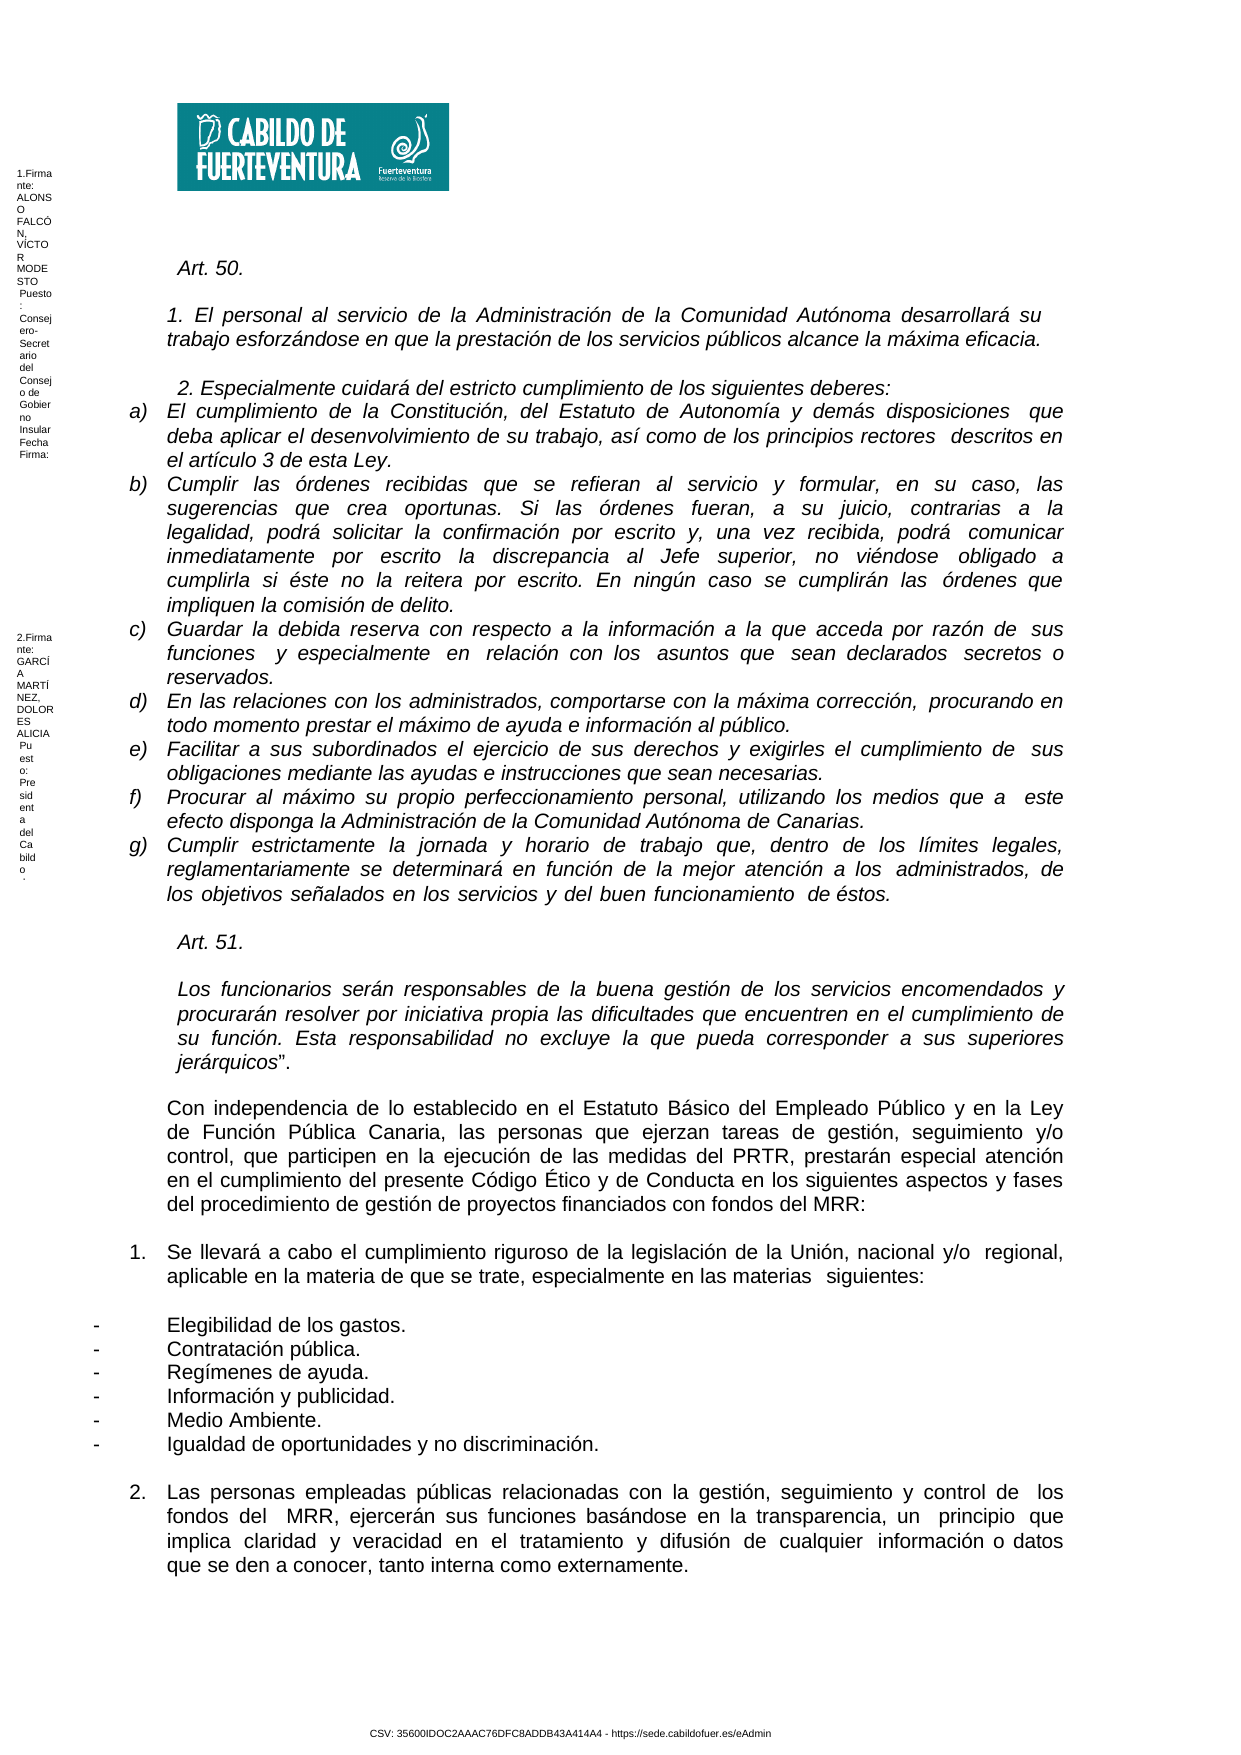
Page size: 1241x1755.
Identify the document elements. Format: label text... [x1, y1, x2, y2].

list Elegibilidad de los gastos. [93, 1313, 1241, 1337]
list Las personas empleadas públicas relacionadas con la gestión, seguimiento y control de los fondos del MRR, ejercerán sus funciones basándose en la transparencia, un principio que implica claridad y veracidad en el tratamiento y difusión de cualquier información o datos que se den a conocer, tanto interna como externamente. [129, 1480, 1064, 1577]
list Contratación pública. [93, 1337, 1241, 1361]
text 2.Firmante: GARCÍA MARTÍNEZ, DOLORES ALICIA [17, 631, 54, 739]
text Puesto: Presidenta del Cabildo de Fuerteventura Fecha Firma: 07/05/2025 08:55:52 [19, 740, 36, 879]
list Medio Ambiente. [93, 1408, 1241, 1432]
list Cumplir las órdenes recibidas que se refieran al servicio y formular, en su caso, las sugerencias que crea oportunas. Si las órdenes fueran, a su juicio, contrarias a la legalidad, podrá solicitar la confirmación por escrito y, una vez recibida, podrá comunicar inmediatamente por escrito la discrepancia al Jefe superior, no viéndose obligado a cumplirla si éste no la reitera por escrito. En ningún caso se cumplirán las órdenes que impliquen la comisión de delito. [129, 472, 1064, 616]
list Especialmente cuidará del estricto cumplimiento de los siguientes deberes: [177, 375, 1241, 399]
list Se llevará a cabo el cumplimiento riguroso de la legislación de la Unión, nacional y/o regional, aplicable en la materia de que se trate, especialmente en las materias siguientes: [129, 1240, 1064, 1288]
list El cumplimiento de la Constitución, del Estatuto de Autonomía y demás disposiciones que deba aplicar el desenvolvimiento de su trabajo, así como de los principios rectores descritos en el artículo 3 de esta Ley. [129, 399, 1064, 472]
list Regímenes de ayuda. [93, 1361, 1241, 1384]
list Información y publicidad. [93, 1384, 1241, 1408]
list Facilitar a sus subordinados el ejercicio de sus derechos y exigirles el cumplimiento de sus obligaciones mediante las ayudas e instrucciones que sean necesarias. [129, 737, 1064, 785]
list Igualdad de oportunidades y no discriminación. [93, 1432, 1241, 1456]
text Con independencia de lo establecido en el Estatuto Básico del Empleado Público y en la Ley de Función Pública Canaria, las personas que ejerzan tareas de gestión, seguimiento y/o control, que participen en la ejecución de las medidas del PRTR, prestarán especial atención en el cumplimiento del presente Código Ético y de Conducta en los siguientes aspectos y fases del procedimiento de gestión de proyectos financiados con fondos del MRR: [167, 1096, 1064, 1216]
list Guardar la debida reserva con respecto a la información a la que acceda por razón de sus funciones y especialmente en relación con los asuntos que sean declarados secretos o reservados. [129, 616, 1064, 689]
text Art. 51. [177, 929, 1241, 953]
list En las relaciones con los administrados, comportarse con la máxima corrección, procurando en todo momento prestar el máximo de ayuda e información al público. [129, 689, 1064, 737]
list El personal al servicio de la Administración de la Comunidad Autónoma desarrollará su trabajo esforzándose en que la prestación de los servicios públicos alcance la máxima eficacia. [167, 303, 1061, 351]
list Cumplir estrictamente la jornada y horario de trabajo que, dentro de los límites legales, reglamentariamente se determinará en función de la mejor atención a los administrados, de los objetivos señalados en los servicios y del buen funcionamiento de éstos. [129, 833, 1064, 906]
list Procurar al máximo su propio perfeccionamiento personal, utilizando los medios que a este efecto disponga la Administración de la Comunidad Autónoma de Canarias. [129, 785, 1064, 833]
text Los funcionarios serán responsables de la buena gestión de los servicios encomendados y procurarán resolver por iniciativa propia las dificultades que encuentren en el cumplimiento de su función. Esta responsabilidad no excluye la que pueda corresponder a sus superiores jerárquicos”. [177, 977, 1064, 1074]
text Art. 50. [177, 255, 1241, 279]
text 1.Firmante: ALONSO FALCÓN, VÍCTOR MODESTO [17, 167, 54, 287]
text Puesto: Consejero-Secretario del Consejo de Gobierno Insular Fecha Firma: 06/05/2025 13:03:18 [19, 288, 52, 463]
